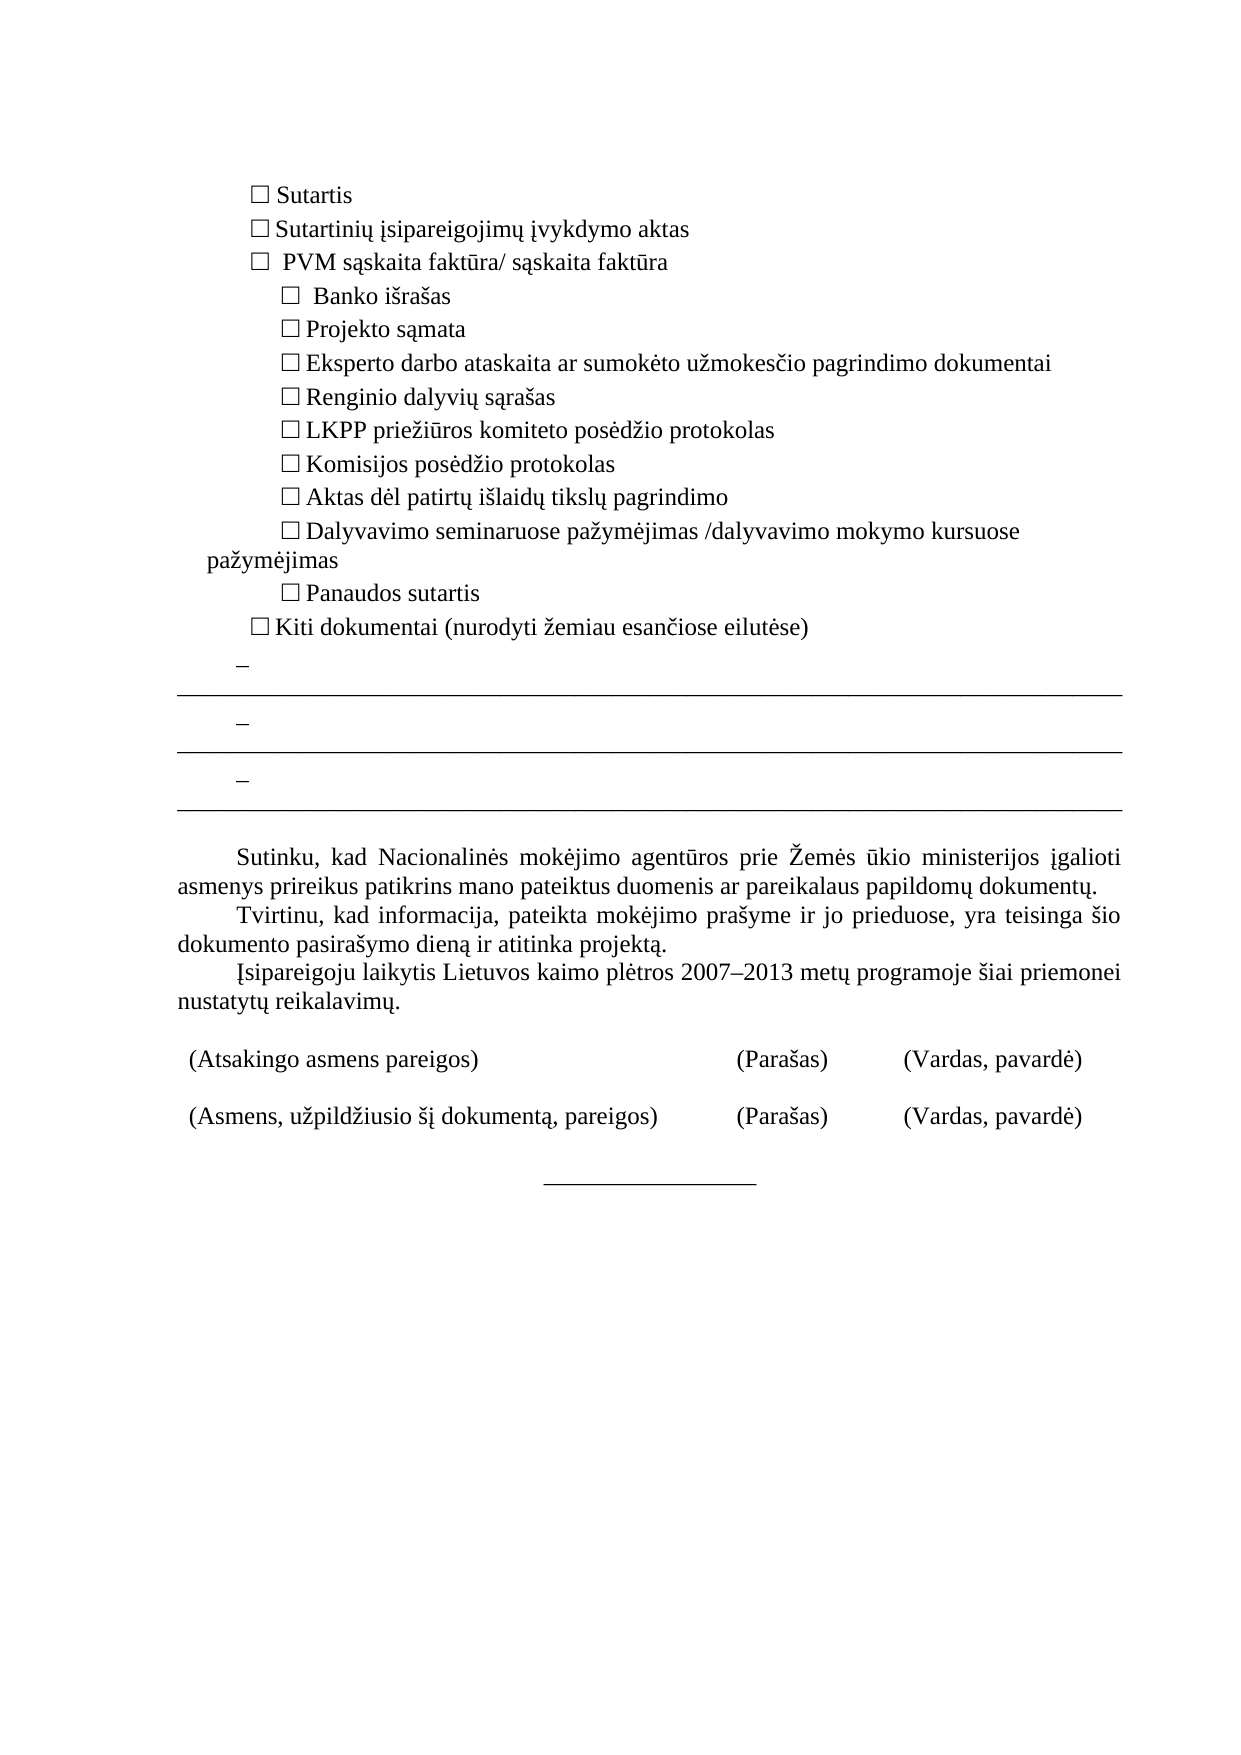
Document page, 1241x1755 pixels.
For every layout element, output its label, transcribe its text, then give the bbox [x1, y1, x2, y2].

text □ PVM sąskaita faktūra/ sąskaita faktūra [177, 243, 1240, 277]
text Sutinku, kad Nacionalinės mokėjimo agentūros prie Žemės ūkio ministerijos įgalioti asmenys prireikus patikrins mano pateiktus duomenis ar pareikalaus papildomų dokumentų. [177, 842, 1122, 900]
text □ Dalyvavimo seminaruose pažymėjimas /dalyvavimo mokymo kursuose pažymėjimas [207, 512, 1122, 574]
table_header (Parašas) [701, 1044, 863, 1072]
table_header (Parašas) [701, 1101, 863, 1130]
table_header (Atsakingo asmens pareigos) [177, 1044, 701, 1072]
text □ Kiti dokumentai (nurodyti žemiau esančiose eilutėse) [251, 608, 1240, 641]
text Tvirtinu, kad informacija, pateikta mokėjimo prašyme ir jo prieduose, yra teisinga šio dokumento pasirašymo dieną ir atitinka projektą. [177, 900, 1122, 957]
text Įsipareigoju laikytis Lietuvos kaimo plėtros 2007–2013 metų programoje šiai priemonei nustatytų reikalavimų. [177, 957, 1122, 1015]
text _ [177, 756, 1122, 810]
table_header (Vardas, pavardė) [864, 1101, 1122, 1130]
text □ Sutartinių įsipareigojimų įvykdymo aktas [177, 210, 1240, 243]
text □ Aktas dėl patirtų išlaidų tikslų pagrindimo [207, 478, 1122, 512]
text □ Projekto sąmata [207, 311, 1122, 344]
text _________________ [177, 1159, 1122, 1187]
text □ Panaudos sutartis [207, 574, 1122, 608]
table_header (Asmens, užpildžiusio šį dokumentą, pareigos) [177, 1101, 701, 1130]
text □ Sutartis [177, 176, 1240, 210]
text _ [177, 699, 1122, 752]
text □ Eksperto darbo ataskaita ar sumokėto užmokesčio pagrindimo dokumentai [207, 344, 1122, 378]
text _ [177, 641, 1122, 695]
text □ Komisijos posėdžio protokolas [207, 445, 1122, 478]
table_header (Vardas, pavardė) [864, 1044, 1122, 1072]
text □ LKPP priežiūros komiteto posėdžio protokolas [207, 411, 1122, 445]
text □ Renginio dalyvių sąrašas [207, 378, 1122, 411]
text □ Banko išrašas [207, 277, 1122, 311]
